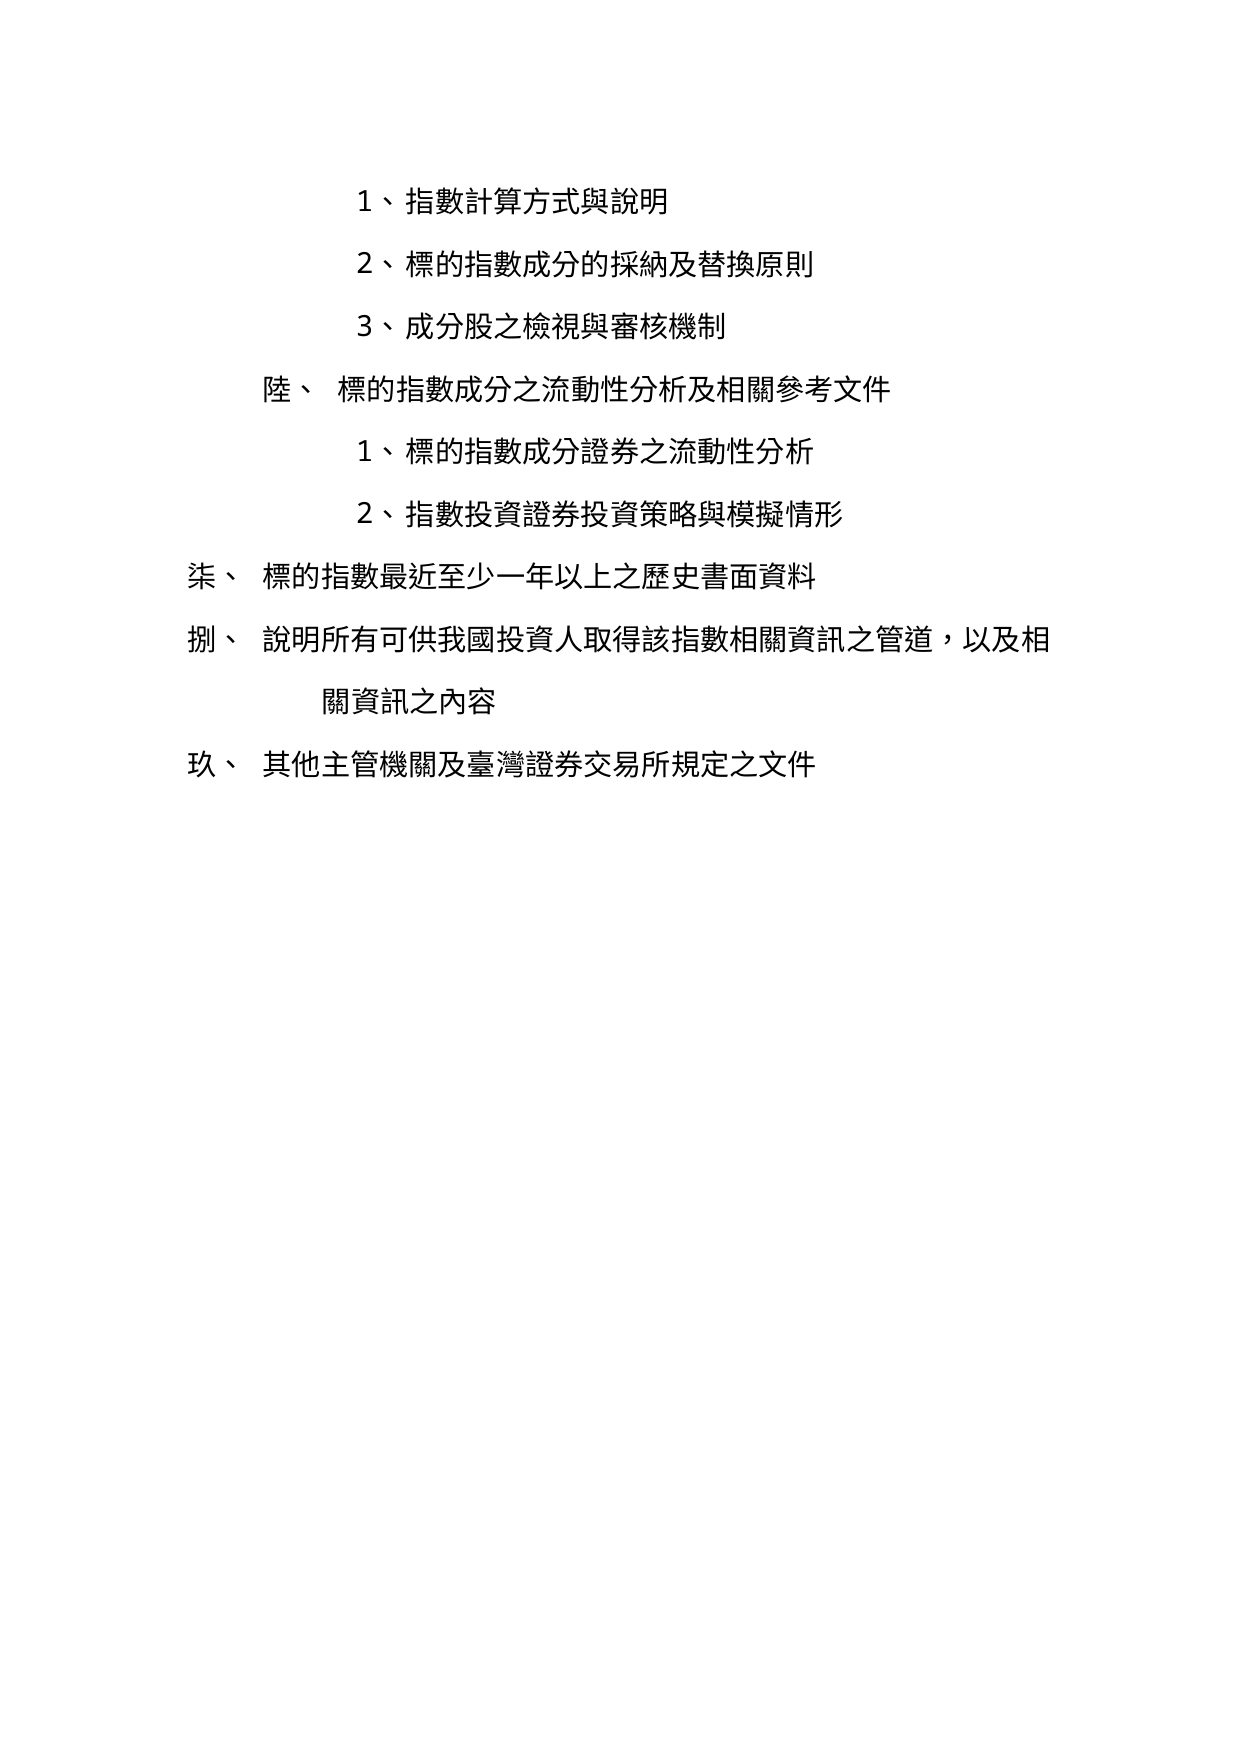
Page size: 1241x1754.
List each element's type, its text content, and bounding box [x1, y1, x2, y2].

list 標的指數成分之流動性分析及相關參考文件 [262, 346, 1053, 408]
list 指數投資證券投資策略與模擬情形 [356, 471, 1053, 533]
list 其他主管機關及臺灣證券交易所規定之文件 [187, 721, 1053, 783]
list 標的指數最近至少一年以上之歷史書面資料 [187, 533, 1053, 596]
list 指數計算方式與說明 [356, 158, 1053, 221]
list 標的指數成分的採納及替換原則 [356, 221, 1053, 283]
list 說明所有可供我國投資人取得該指數相關資訊之管道，以及相關資訊之內容 [187, 596, 1053, 721]
list 標的指數成分證券之流動性分析 [356, 408, 1053, 471]
list 成分股之檢視與審核機制 [356, 283, 1053, 346]
